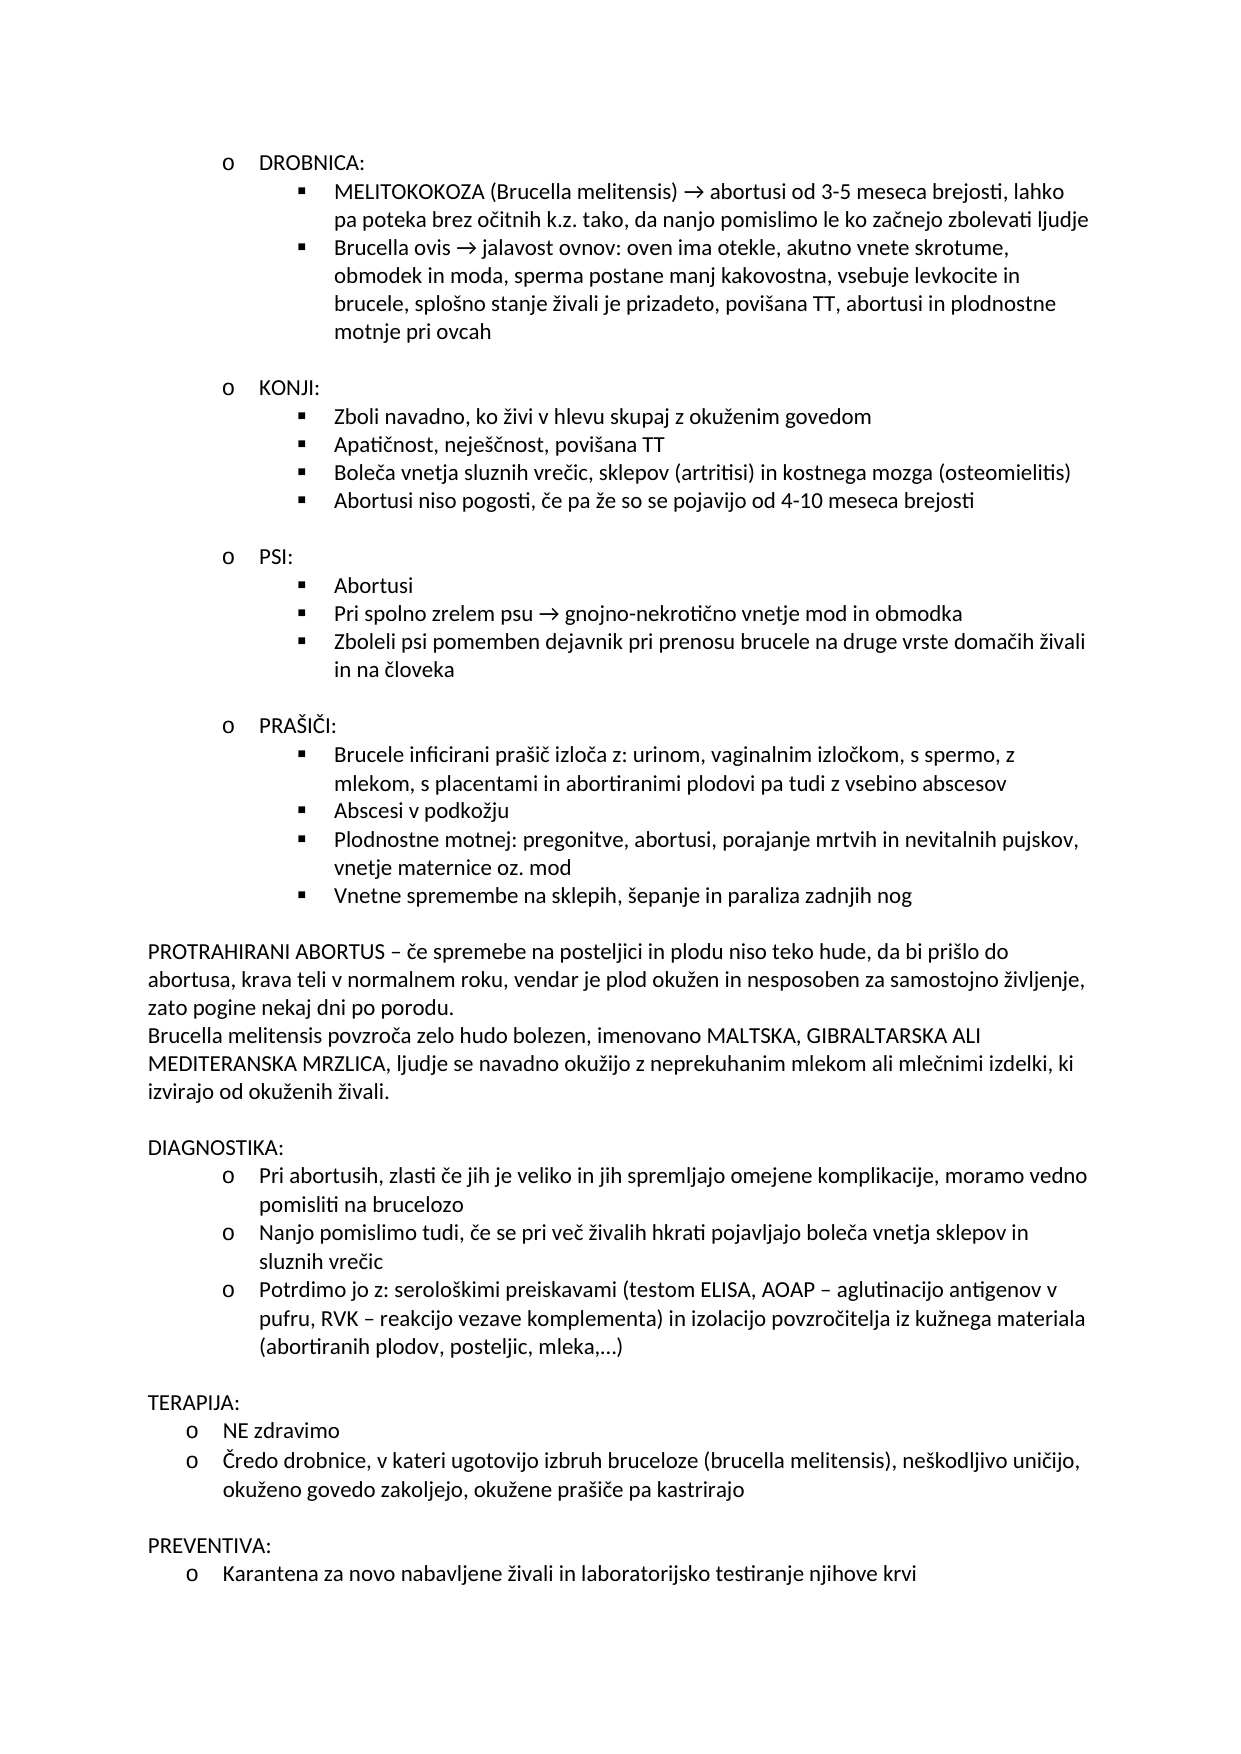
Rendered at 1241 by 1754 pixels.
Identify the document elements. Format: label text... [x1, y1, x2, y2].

list Brucele inficirani prašič izloča z: urinom, vaginalnim izločkom, s spermo, z mlekom, s placentami in abortiranimi plodovi pa tudi z vsebino abscesov [296, 741, 1093, 797]
list Čredo drobnice, v kateri ugotovijo izbruh bruceloze (brucella melitensis), neškodljivo uničijo, okuženo govedo zakoljejo, okužene prašiče pa kastrirajo [185, 1446, 1093, 1503]
list Zboleli psi pomemben dejavnik pri prenosu brucele na druge vrste domačih živali in na človeka [296, 627, 1093, 683]
text PREVENTIVA: [148, 1531, 1093, 1559]
list Abortusi [296, 571, 1093, 599]
list PSI: [221, 542, 1093, 571]
text Brucella melitensis povzroča zelo hudo bolezen, imenovano MALTSKA, GIBRALTARSKA ALI MEDITERANSKA MRZLICA, ljudje se navadno okužijo z neprekuhanim mlekom ali mlečnimi izdelki, ki izvirajo od okuženih živali. [148, 1021, 1093, 1105]
list Brucella ovis → jalavost ovnov: oven ima otekle, akutno vnete skrotume, obmodek in moda, sperma postane manj kakovostna, vsebuje levkocite in brucele, splošno stanje živali je prizadeto, povišana TT, abortusi in plodnostne motnje pri ovcah [296, 233, 1093, 345]
list Vnetne spremembe na sklepih, šepanje in paraliza zadnjih nog [296, 881, 1093, 909]
list DROBNICA: [221, 148, 1093, 177]
list Plodnostne motnej: pregonitve, abortusi, porajanje mrtvih in nevitalnih pujskov, vnetje maternice oz. mod [296, 825, 1093, 881]
list Pri abortusih, zlasti če jih je veliko in jih spremljajo omejene komplikacije, moramo vedno pomisliti na brucelozo [221, 1161, 1093, 1218]
text DIAGNOSTIKA: [148, 1133, 1093, 1161]
list MELITOKOKOZA (Brucella melitensis) → abortusi od 3-5 meseca brejosti, lahko pa poteka brez očitnih k.z. tako, da nanjo pomislimo le ko začnejo zbolevati ljudje [296, 177, 1093, 233]
list Zboli navadno, ko živi v hlevu skupaj z okuženim govedom [296, 402, 1093, 430]
list Pri spolno zrelem psu → gnojno-nekrotično vnetje mod in obmodka [296, 599, 1093, 627]
list Abortusi niso pogosti, če pa že so se pojavijo od 4-10 meseca brejosti [296, 486, 1093, 514]
text PROTRAHIRANI ABORTUS – če spremebe na posteljici in plodu niso teko hude, da bi prišlo do abortusa, krava teli v normalnem roku, vendar je plod okužen in nesposoben za samostojno življenje, zato pogine nekaj dni po porodu. [148, 937, 1093, 1021]
list Nanjo pomislimo tudi, če se pri več živalih hkrati pojavljajo boleča vnetja sklepov in sluznih vrečic [221, 1218, 1093, 1275]
list Apatičnost, neješčnost, povišana TT [296, 430, 1093, 458]
list Karantena za novo nabavljene živali in laboratorijsko testiranje njihove krvi [185, 1559, 1093, 1588]
text TERAPIJA: [148, 1388, 1093, 1417]
list Potrdimo jo z: serološkimi preiskavami (testom ELISA, AOAP – aglutinacijo antigenov v pufru, RVK – reakcijo vezave komplementa) in izolacijo povzročitelja iz kužnega materiala (abortiranih plodov, posteljic, mleka,…) [221, 1275, 1093, 1361]
list Abscesi v podkožju [296, 797, 1093, 825]
list PRAŠIČI: [221, 711, 1093, 741]
list KONJI: [221, 373, 1093, 402]
list Boleča vnetja sluznih vrečic, sklepov (artritisi) in kostnega mozga (osteomielitis) [296, 458, 1093, 486]
list NE zdravimo [185, 1417, 1093, 1446]
